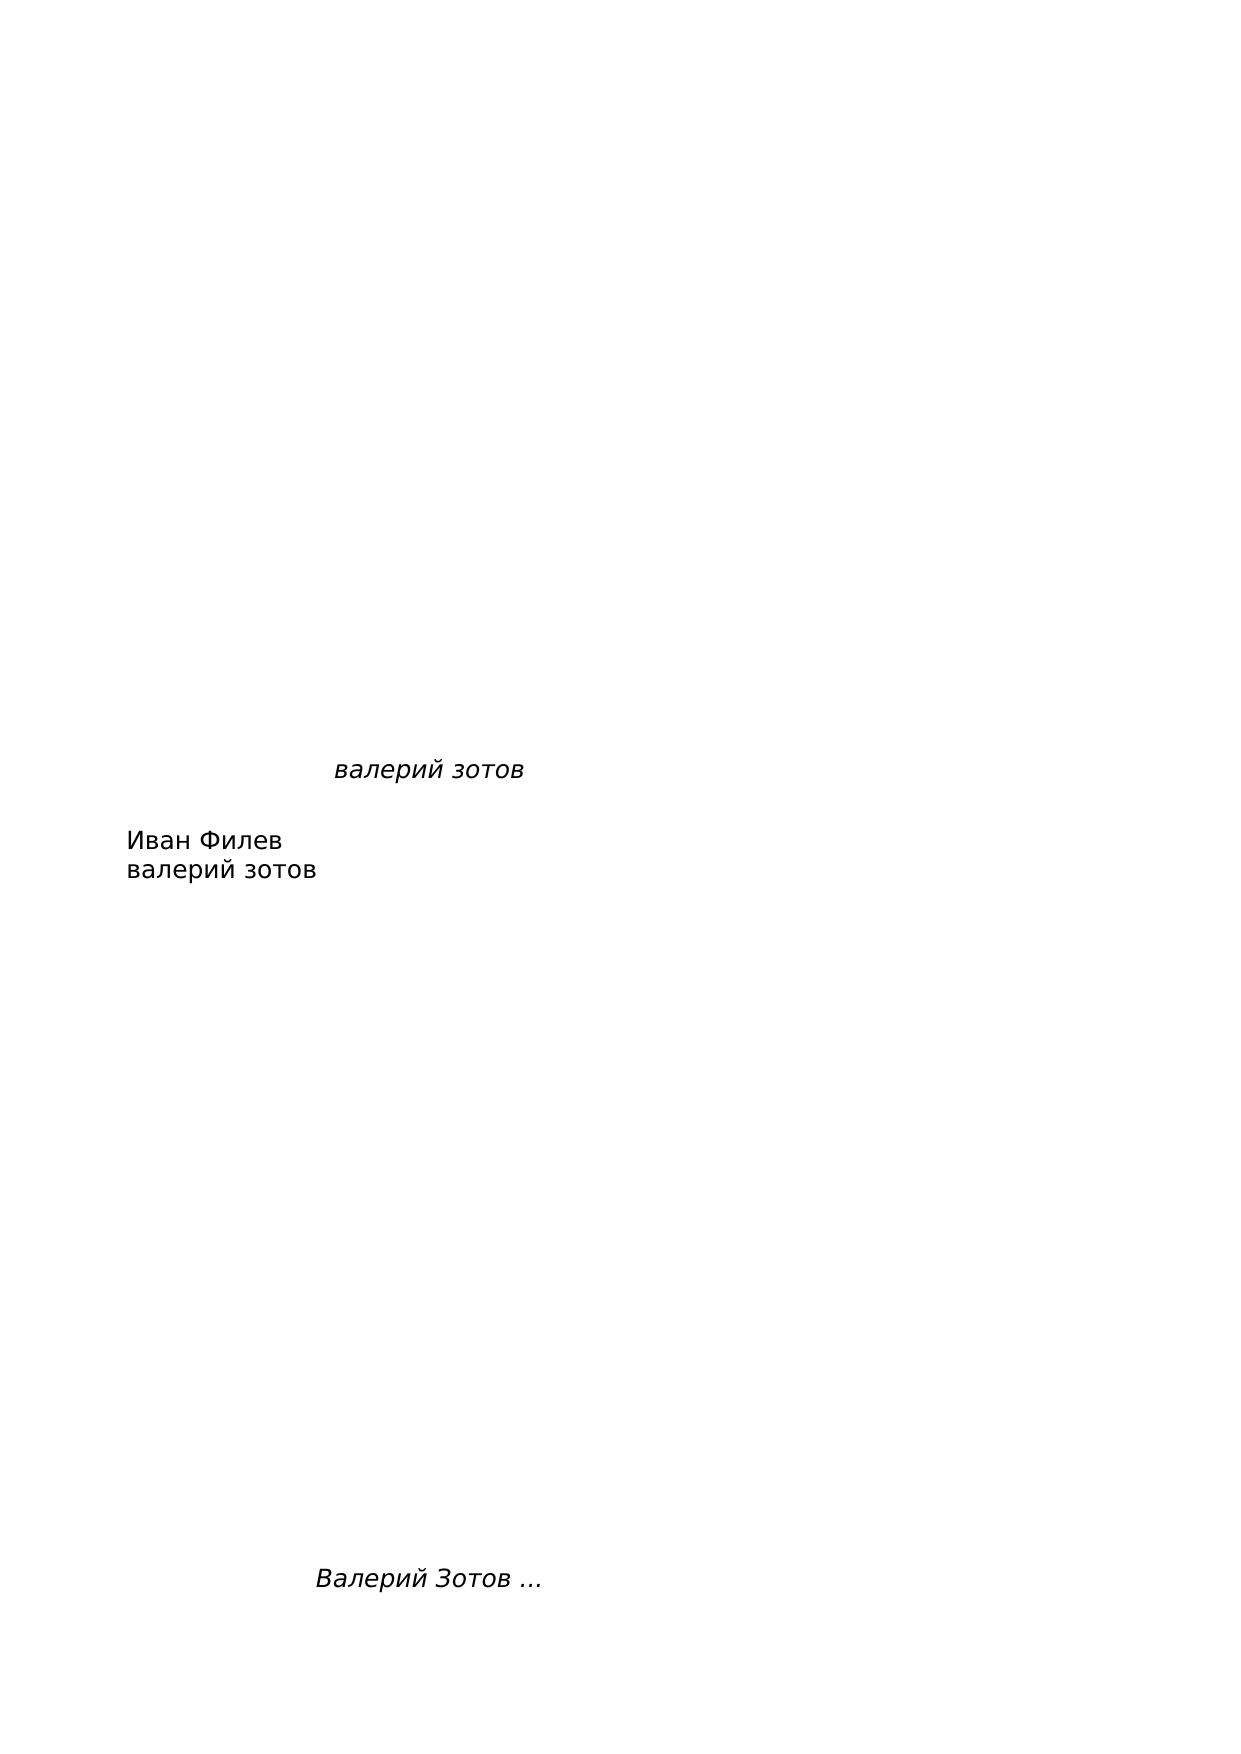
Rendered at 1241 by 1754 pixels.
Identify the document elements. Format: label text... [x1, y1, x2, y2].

text валерий зотов [118, 131, 743, 785]
text Иван Филев валерий зотов [118, 797, 1122, 914]
text Валерий Зотов ... [118, 939, 743, 1593]
text [118, 1606, 1122, 1635]
